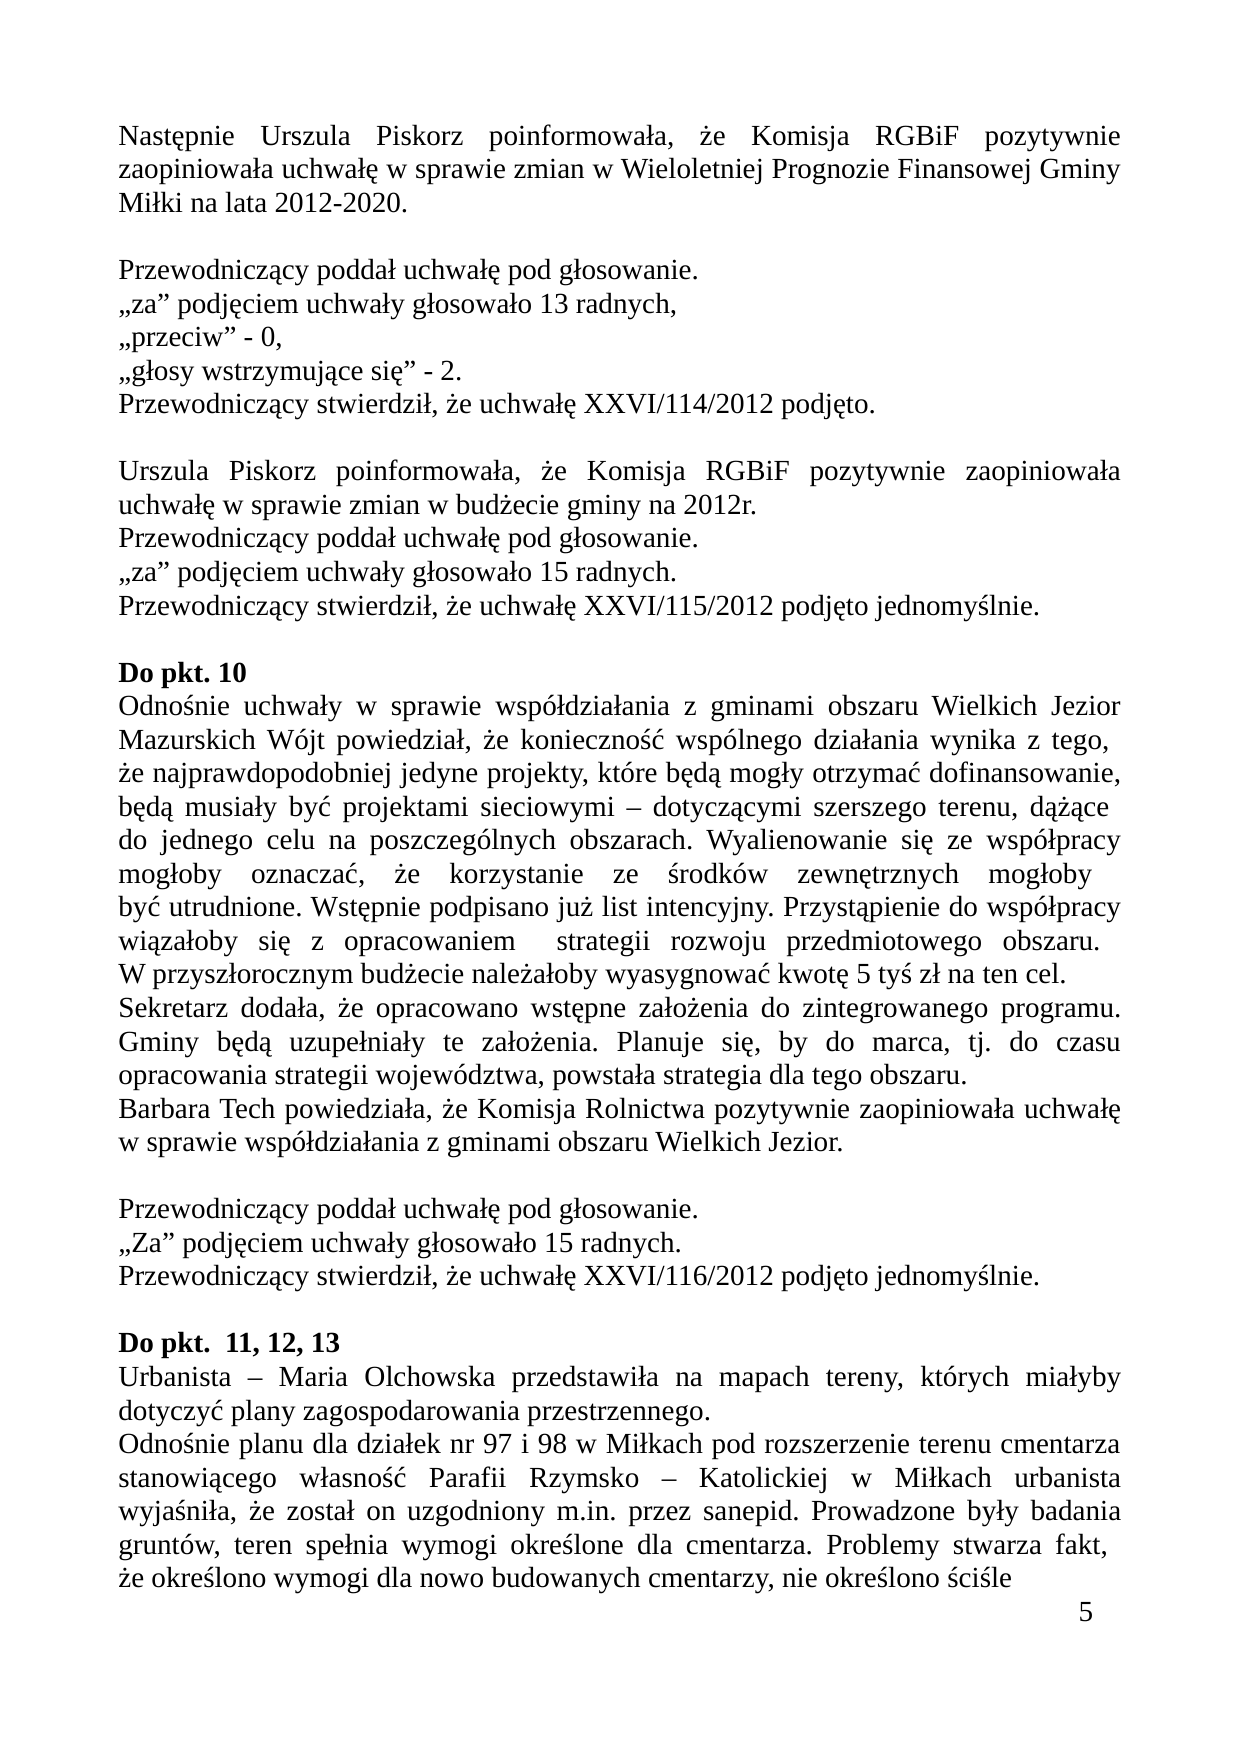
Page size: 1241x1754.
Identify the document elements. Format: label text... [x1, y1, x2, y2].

text „za” podjęciem uchwały głosowało 13 radnych, [118, 286, 1122, 319]
text Urszula Piskorz poinformowała, że Komisja RGBiF pozytywnie zaopiniowała uchwałę w sprawie zmian w budżecie gminy na 2012r. [118, 453, 1122, 521]
text Odnośnie uchwały w sprawie współdziałania z gminami obszaru Wielkich Jezior Mazurskich Wójt powiedział, że konieczność wspólnego działania wynika z tego, że najprawdopodobniej jedyne projekty, które będą mogły otrzymać dofinansowanie, będą musiały być projektami sieciowymi – dotyczącymi szerszego terenu, dążące do jednego celu na poszczególnych obszarach. Wyalienowanie się ze współpracy mogłoby oznaczać, że korzystanie ze środków zewnętrznych mogłoby być utrudnione. Wstępnie podpisano już list intencyjny. Przystąpienie do współpracy wiązałoby się z opracowaniem strategii rozwoju przedmiotowego obszaru. W przyszłorocznym budżecie należałoby wyasygnować kwotę 5 tyś zł na ten cel. [118, 688, 1122, 990]
text Do pkt. 11, 12, 13 [118, 1326, 1122, 1359]
text 17 [118, 1594, 1122, 1627]
text Przewodniczący poddał uchwałę pod głosowanie. [118, 521, 1122, 554]
text Sekretarz dodała, że opracowano wstępne założenia do zintegrowanego programu. Gminy będą uzupełniały te założenia. Planuje się, by do marca, tj. do czasu opracowania strategii województwa, powstała strategia dla tego obszaru. [118, 990, 1122, 1091]
text „Za” podjęciem uchwały głosowało 15 radnych. [118, 1225, 1122, 1258]
text „głosy wstrzymujące się” - 2. [118, 353, 1122, 386]
text Urbanista – Maria Olchowska przedstawiła na mapach tereny, których miałyby dotyczyć plany zagospodarowania przestrzennego. [118, 1359, 1122, 1426]
text Przewodniczący stwierdził, że uchwałę XXVI/114/2012 podjęto. [118, 386, 1122, 420]
text Przewodniczący stwierdził, że uchwałę XXVI/116/2012 podjęto jednomyślnie. [118, 1258, 1122, 1292]
text „przeciw” - 0, [118, 319, 1122, 353]
text Barbara Tech powiedziała, że Komisja Rolnictwa pozytywnie zaopiniowała uchwałę w sprawie współdziałania z gminami obszaru Wielkich Jezior. [118, 1091, 1122, 1158]
text „za” podjęciem uchwały głosowało 15 radnych. [118, 554, 1122, 588]
text Następnie Urszula Piskorz poinformowała, że Komisja RGBiF pozytywnie zaopiniowała uchwałę w sprawie zmian w Wieloletniej Prognozie Finansowej Gminy Miłki na lata 2012-2020. [118, 118, 1122, 219]
text Przewodniczący stwierdził, że uchwałę XXVI/115/2012 podjęto jednomyślnie. [118, 588, 1122, 621]
text Przewodniczący poddał uchwałę pod głosowanie. [118, 1191, 1122, 1225]
text Przewodniczący poddał uchwałę pod głosowanie. [118, 252, 1122, 286]
text Odnośnie planu dla działek nr 97 i 98 w Miłkach pod rozszerzenie terenu cmentarza stanowiącego własność Parafii Rzymsko – Katolickiej w Miłkach urbanista wyjaśniła, że został on uzgodniony m.in. przez sanepid. Prowadzone były badania gruntów, teren spełnia wymogi określone dla cmentarza. Problemy stwarza fakt, że określono wymogi dla nowo budowanych cmentarzy, nie określono ściśle [118, 1426, 1122, 1594]
text Do pkt. 10 [118, 655, 1122, 688]
